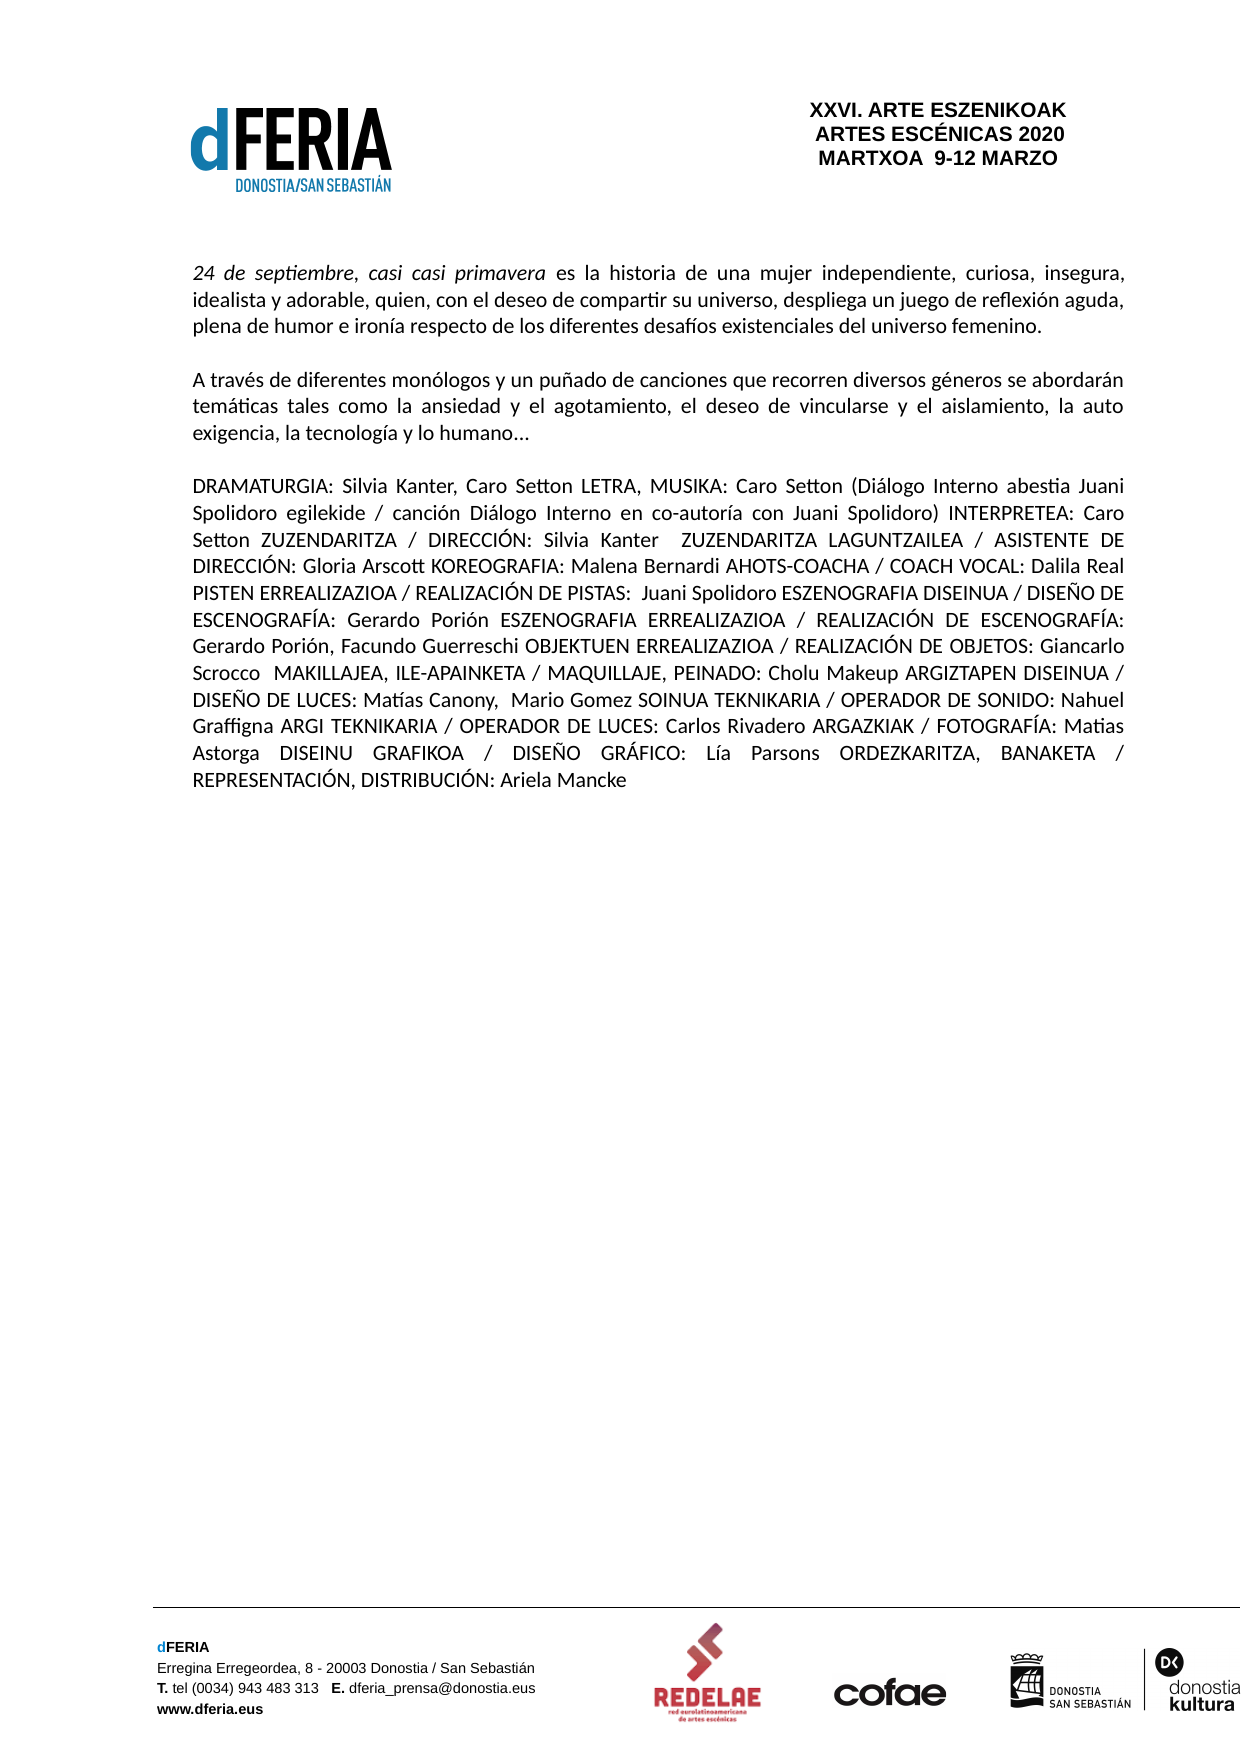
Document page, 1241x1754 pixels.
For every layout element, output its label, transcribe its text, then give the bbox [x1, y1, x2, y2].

text 24 de septiembre, casi casi primavera es la historia de una mujer independiente, curiosa, insegura, idealista y adorable, quien, con el deseo de compartir su universo, despliega un juego de reflexión aguda, plena de humor e ironía respecto de los diferentes desafíos existenciales del universo femenino. [192, 259, 1126, 339]
picture [832, 1673, 947, 1708]
picture [643, 1611, 775, 1733]
picture [1010, 1648, 1241, 1711]
text DRAMATURGIA: Silvia Kanter, Caro Setton LETRA, MUSIKA: Caro Setton (Diálogo Interno abestia Juani Spolidoro egilekide / canción Diálogo Interno en co-autoría con Juani Spolidoro) INTERPRETEA: Caro Setton ZUZENDARITZA / DIRECCIÓN: Silvia Kanter ZUZENDARITZA LAGUNTZAILEA / ASISTENTE DE DIRECCIÓN: Gloria Arscott KOREOGRAFIA: Malena Bernardi AHOTS-COACHA / COACH VOCAL: Dalila Real PISTEN ERREALIZAZIOA / REALIZACIÓN DE PISTAS: Juani Spolidoro ESZENOGRAFIA DISEINUA / DISEÑO DE ESCENOGRAFÍA: Gerardo Porión ESZENOGRAFIA ERREALIZAZIOA / REALIZACIÓN DE ESCENOGRAFÍA: Gerardo Porión, Facundo Guerreschi OBJEKTUEN ERREALIZAZIOA / REALIZACIÓN DE OBJETOS: Giancarlo Scrocco MAKILLAJEA, ILE-APAINKETA / MAQUILLAJE, PEINADO: Cholu Makeup ARGIZTAPEN DISEINUA / DISEÑO DE LUCES: Matías Canony, Mario Gomez SOINUA TEKNIKARIA / OPERADOR DE SONIDO: Nahuel Graffigna ARGI TEKNIKARIA / OPERADOR DE LUCES: Carlos Rivadero ARGAZKIAK / FOTOGRAFÍA: Matias Astorga DISEINU GRAFIKOA / DISEÑO GRÁFICO: Lía Parsons ORDEZKARITZA, BANAKETA / REPRESENTACIÓN, DISTRIBUCIÓN: Ariela Mancke [192, 473, 1126, 793]
picture [190, 108, 392, 192]
text A través de diferentes monólogos y un puñado de canciones que recorren diversos géneros se abordarán temáticas tales como la ansiedad y el agotamiento, el deseo de vincularse y el aislamiento, la auto exigencia, la tecnología y lo humano... [192, 366, 1126, 446]
